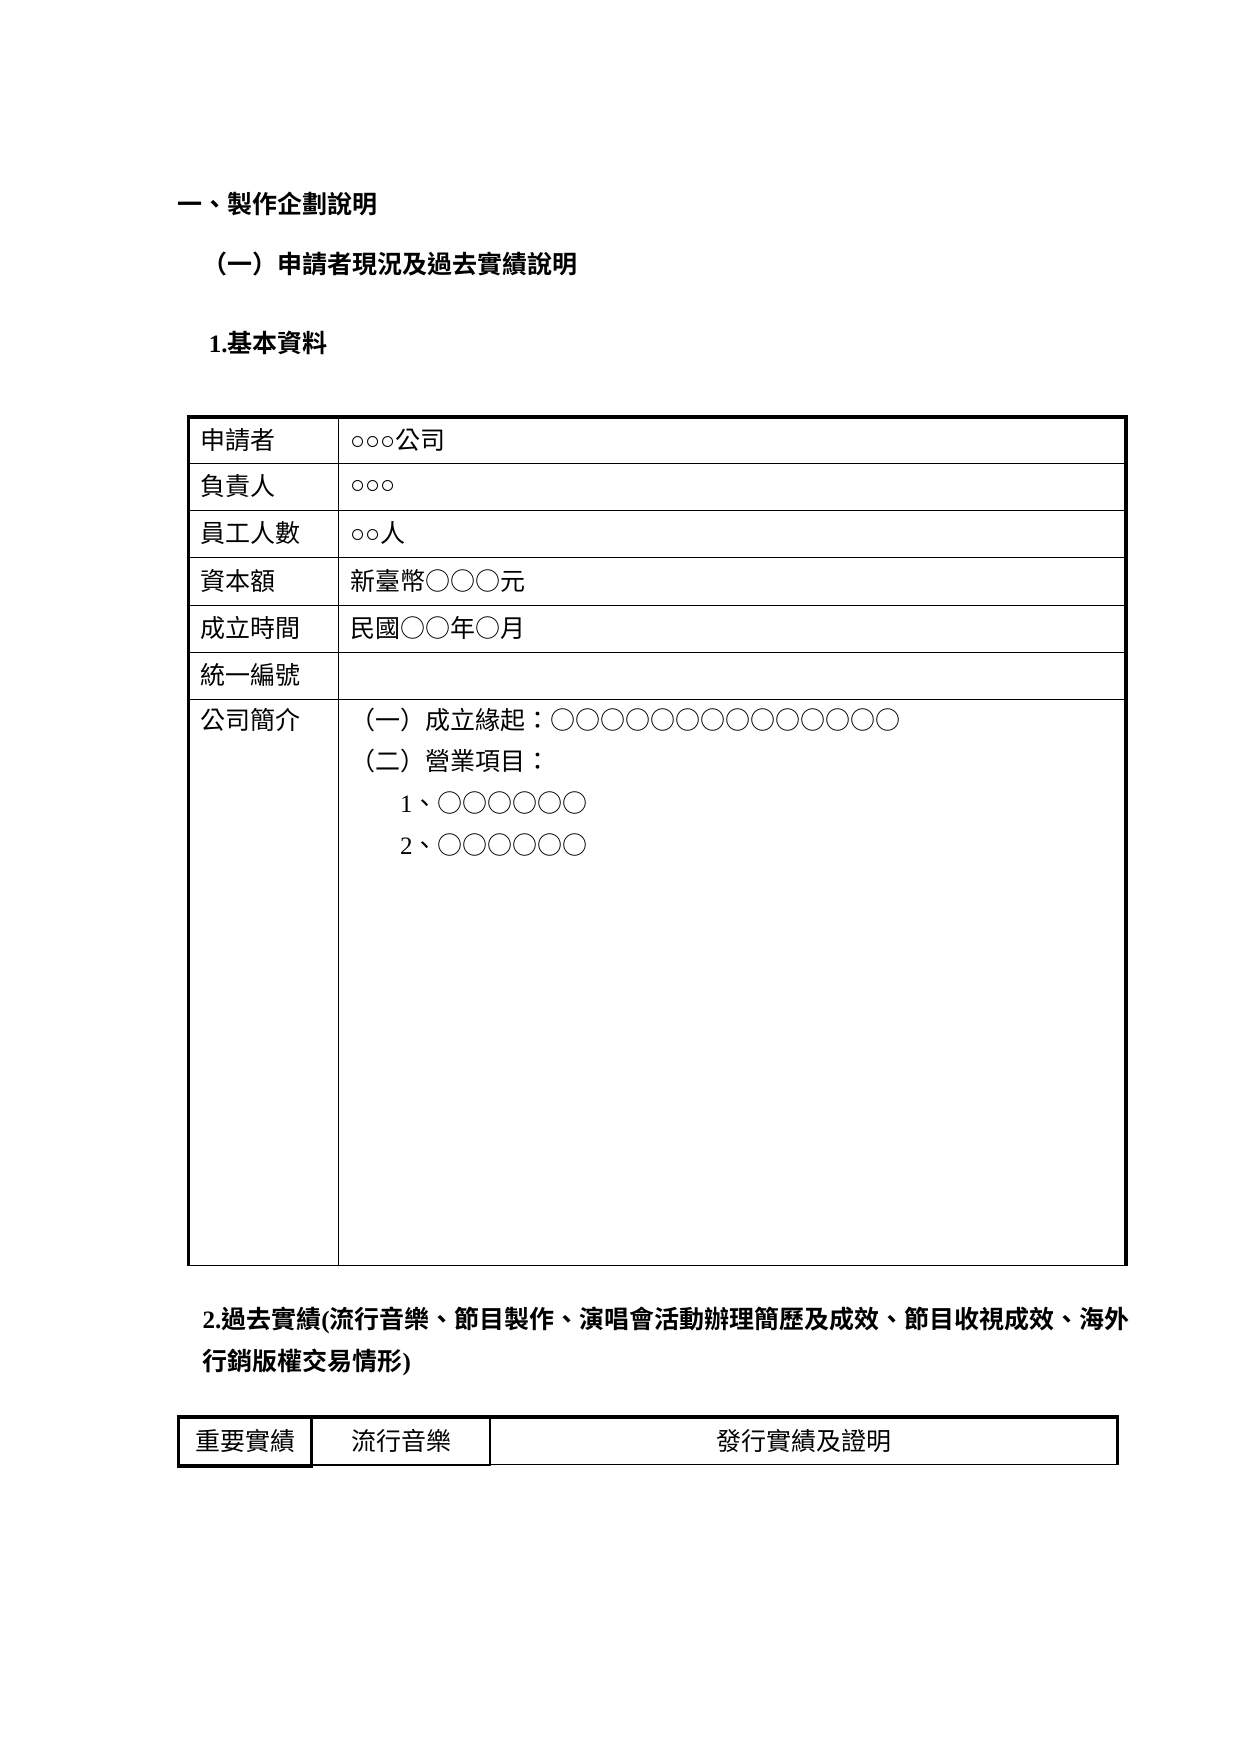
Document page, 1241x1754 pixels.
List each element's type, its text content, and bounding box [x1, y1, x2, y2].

table_cell [339, 653, 1124, 699]
table_cell 成立時間 [190, 606, 338, 652]
table_cell 負責人 [190, 464, 338, 510]
text 1.基本資料 [202, 324, 1152, 360]
table_cell （一）成立緣起：○○○○○○○○○○○○○○ （二）營業項目： 1、○○○○○○ 2、○○○○○○ [339, 700, 1124, 1265]
table_cell 統一編號 [190, 653, 338, 699]
table_header 流行音樂 [313, 1419, 489, 1464]
text （一）申請者現況及過去實績說明 [202, 244, 1152, 281]
text 一、製作企劃說明 [177, 184, 1152, 220]
table_cell 員工人數 [190, 511, 338, 557]
table_header 發行實績及證明 [491, 1419, 1116, 1464]
table_header 申請者 [190, 419, 338, 463]
table_cell ○○人 [339, 511, 1124, 557]
table_cell ○○○ [339, 464, 1124, 510]
text 2.過去實績(流行音樂、節目製作、演唱會活動辦理簡歷及成效、節目收視成效、海外行銷版權交易情形) [202, 1299, 1152, 1377]
table_cell 民國○○年○月 [339, 606, 1124, 652]
table_header ○○○公司 [339, 419, 1124, 463]
table_cell 資本額 [190, 558, 338, 604]
table_cell 公司簡介 [190, 700, 338, 1265]
table_header 重要實績 [180, 1419, 310, 1464]
table_cell 新臺幣○○○元 [339, 558, 1124, 604]
